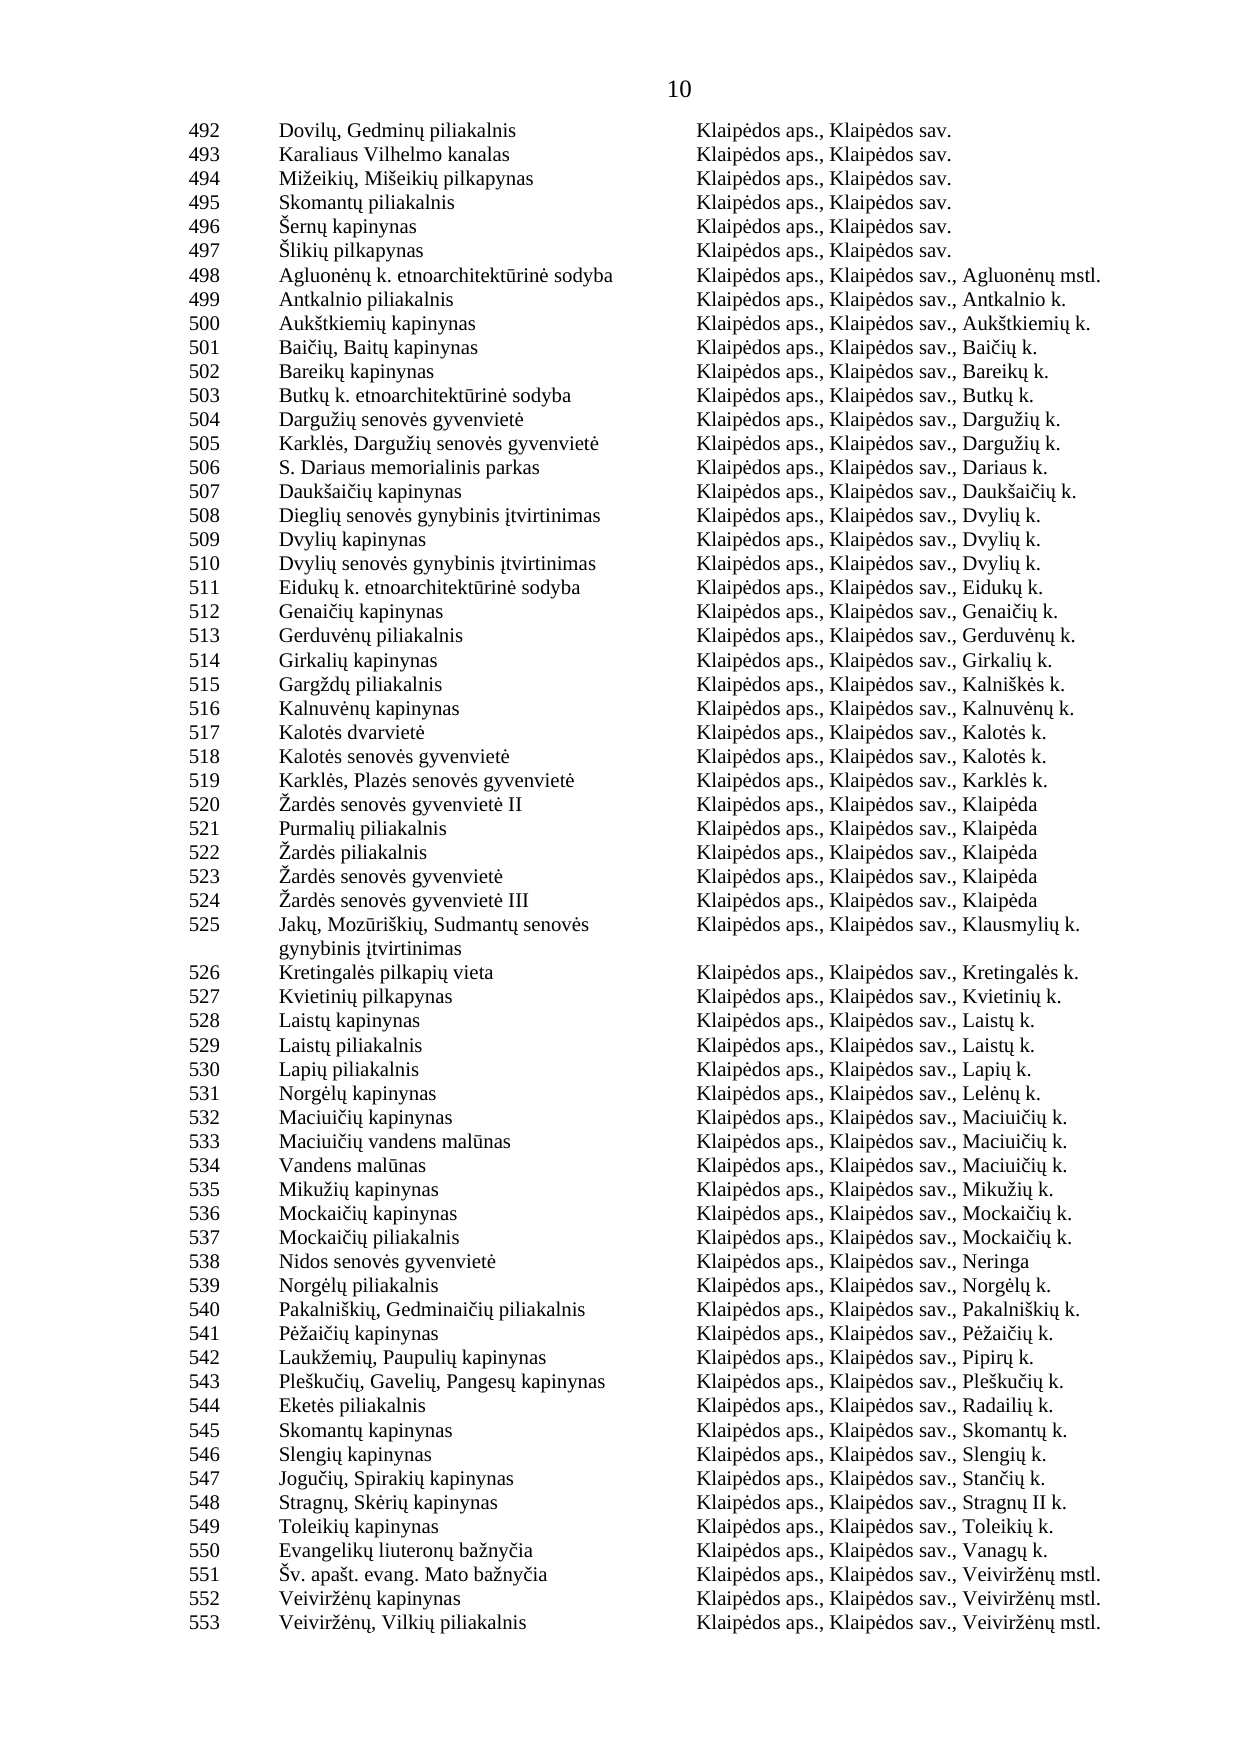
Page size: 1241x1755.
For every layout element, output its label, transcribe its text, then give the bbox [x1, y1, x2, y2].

table_cell Norgėlų piliakalnis [267, 1273, 685, 1297]
table_cell 503 [177, 383, 267, 407]
table_cell Klaipėdos aps., Klaipėdos sav., Maciuičių k. [685, 1153, 1181, 1177]
table_cell Dvylių kapinynas [267, 527, 685, 551]
table_cell Kretingalės pilkapių vieta [267, 960, 685, 984]
table_cell 550 [177, 1538, 267, 1562]
table_cell 549 [177, 1514, 267, 1538]
table_cell 551 [177, 1562, 267, 1586]
table_cell Klaipėdos aps., Klaipėdos sav., Pakalniškių k. [685, 1297, 1181, 1321]
table_cell Šernų kapinynas [267, 214, 685, 238]
table_cell 496 [177, 214, 267, 238]
table_cell Šv. apašt. evang. Mato bažnyčia [267, 1562, 685, 1586]
table_cell 526 [177, 960, 267, 984]
table_cell 514 [177, 648, 267, 672]
table_cell Žardės senovės gyvenvietė [267, 864, 685, 888]
table_cell Klaipėdos aps., Klaipėdos sav., Klaipėda [685, 888, 1181, 912]
table_cell Genaičių kapinynas [267, 599, 685, 623]
table_cell Baičių, Baitų kapinynas [267, 335, 685, 359]
table_cell 541 [177, 1321, 267, 1345]
table_cell Butkų k. etnoarchitektūrinė sodyba [267, 383, 685, 407]
table_cell 508 [177, 503, 267, 527]
table_cell 530 [177, 1057, 267, 1081]
table_cell 492 [177, 118, 267, 142]
table_cell 537 [177, 1225, 267, 1249]
table_cell 505 [177, 431, 267, 455]
table_cell 534 [177, 1153, 267, 1177]
table_cell Pakalniškių, Gedminaičių piliakalnis [267, 1297, 685, 1321]
table_cell Veiviržėnų, Vilkių piliakalnis [267, 1610, 685, 1634]
table_cell Maciuičių kapinynas [267, 1105, 685, 1129]
table_cell Klaipėdos aps., Klaipėdos sav., Kalniškės k. [685, 672, 1181, 696]
table_cell Klaipėdos aps., Klaipėdos sav. [685, 190, 1181, 214]
table_cell 542 [177, 1345, 267, 1369]
table_cell Skomantų piliakalnis [267, 190, 685, 214]
table_cell Lapių piliakalnis [267, 1057, 685, 1081]
table_cell Laukžemių, Paupulių kapinynas [267, 1345, 685, 1369]
table_cell Karklės, Dargužių senovės gyvenvietė [267, 431, 685, 455]
table_cell 520 [177, 792, 267, 816]
table_cell Karaliaus Vilhelmo kanalas [267, 142, 685, 166]
table_cell 502 [177, 359, 267, 383]
table_cell 506 [177, 455, 267, 479]
table_cell 552 [177, 1586, 267, 1610]
table_cell Pėžaičių kapinynas [267, 1321, 685, 1345]
table_cell Evangelikų liuteronų bažnyčia [267, 1538, 685, 1562]
table_cell Klaipėdos aps., Klaipėdos sav., Laistų k. [685, 1009, 1181, 1032]
table_cell Eidukų k. etnoarchitektūrinė sodyba [267, 575, 685, 599]
table_cell Gargždų piliakalnis [267, 672, 685, 696]
table_cell Klaipėdos aps., Klaipėdos sav., Slengių k. [685, 1442, 1181, 1466]
table_cell 524 [177, 888, 267, 912]
table_cell Klaipėdos aps., Klaipėdos sav., Klausmylių k. [685, 912, 1181, 960]
table_cell Žardės piliakalnis [267, 840, 685, 864]
table_cell Klaipėdos aps., Klaipėdos sav., Veiviržėnų mstl. [685, 1586, 1181, 1610]
table_cell 533 [177, 1129, 267, 1153]
table_cell Dvylių senovės gynybinis įtvirtinimas [267, 551, 685, 575]
table_cell Purmalių piliakalnis [267, 816, 685, 840]
table_cell Antkalnio piliakalnis [267, 287, 685, 311]
table_cell 547 [177, 1466, 267, 1490]
table_cell 509 [177, 527, 267, 551]
table_cell Dovilų, Gedminų piliakalnis [267, 118, 685, 142]
table_cell Šlikių pilkapynas [267, 239, 685, 262]
table_cell 512 [177, 599, 267, 623]
table_cell Jogučių, Spirakių kapinynas [267, 1466, 685, 1490]
table_cell 500 [177, 311, 267, 335]
table_cell Žardės senovės gyvenvietė II [267, 792, 685, 816]
table_cell Laistų piliakalnis [267, 1033, 685, 1057]
table_cell Klaipėdos aps., Klaipėdos sav., Lelėnų k. [685, 1081, 1181, 1105]
table_cell Klaipėdos aps., Klaipėdos sav., Klaipėda [685, 816, 1181, 840]
table_cell Girkalių kapinynas [267, 648, 685, 672]
table_cell 511 [177, 575, 267, 599]
table_cell Klaipėdos aps., Klaipėdos sav., Mikužių k. [685, 1177, 1181, 1201]
table_cell Klaipėdos aps., Klaipėdos sav., Mockaičių k. [685, 1201, 1181, 1225]
table_cell Maciuičių vandens malūnas [267, 1129, 685, 1153]
table_cell Klaipėdos aps., Klaipėdos sav., Kalotės k. [685, 744, 1181, 768]
table_cell 507 [177, 479, 267, 503]
table_cell 532 [177, 1105, 267, 1129]
table_cell Klaipėdos aps., Klaipėdos sav., Dvylių k. [685, 551, 1181, 575]
table_cell Klaipėdos aps., Klaipėdos sav., Dvylių k. [685, 527, 1181, 551]
table_cell Dargužių senovės gyvenvietė [267, 407, 685, 431]
table_cell Klaipėdos aps., Klaipėdos sav. [685, 239, 1181, 262]
table_cell 499 [177, 287, 267, 311]
table_cell Klaipėdos aps., Klaipėdos sav., Genaičių k. [685, 599, 1181, 623]
table_cell Klaipėdos aps., Klaipėdos sav., Baičių k. [685, 335, 1181, 359]
table_cell Aukštkiemių kapinynas [267, 311, 685, 335]
table_cell Klaipėdos aps., Klaipėdos sav., Skomantų k. [685, 1418, 1181, 1442]
table_cell Klaipėdos aps., Klaipėdos sav., Mockaičių k. [685, 1225, 1181, 1249]
table_cell Klaipėdos aps., Klaipėdos sav. [685, 118, 1181, 142]
table_cell Klaipėdos aps., Klaipėdos sav., Dargužių k. [685, 407, 1181, 431]
table_cell Klaipėdos aps., Klaipėdos sav. [685, 142, 1181, 166]
table_cell Klaipėdos aps., Klaipėdos sav., Toleikių k. [685, 1514, 1181, 1538]
table_cell 531 [177, 1081, 267, 1105]
table_cell 527 [177, 984, 267, 1008]
table_cell Klaipėdos aps., Klaipėdos sav., Stragnų II k. [685, 1490, 1181, 1514]
table_cell 513 [177, 624, 267, 647]
table_cell 498 [177, 263, 267, 287]
table_cell Kalotės senovės gyvenvietė [267, 744, 685, 768]
table_cell 539 [177, 1273, 267, 1297]
table_cell Gerduvėnų piliakalnis [267, 624, 685, 647]
table_cell Klaipėdos aps., Klaipėdos sav., Klaipėda [685, 840, 1181, 864]
table_cell Mikužių kapinynas [267, 1177, 685, 1201]
table_cell Klaipėdos aps., Klaipėdos sav., Daukšaičių k. [685, 479, 1181, 503]
table_cell Jakų, Mozūriškių, Sudmantų senovės gynybinis įtvirtinimas [267, 912, 685, 960]
table_cell Klaipėdos aps., Klaipėdos sav., Kalotės k. [685, 720, 1181, 744]
table_cell Klaipėdos aps., Klaipėdos sav., Stančių k. [685, 1466, 1181, 1490]
table_cell Daukšaičių kapinynas [267, 479, 685, 503]
table_cell 516 [177, 696, 267, 720]
table_cell 518 [177, 744, 267, 768]
table_cell 538 [177, 1249, 267, 1273]
table_cell Kalnuvėnų kapinynas [267, 696, 685, 720]
table_cell 529 [177, 1033, 267, 1057]
table_cell Slengių kapinynas [267, 1442, 685, 1466]
table_cell 501 [177, 335, 267, 359]
table_cell Kalotės dvarvietė [267, 720, 685, 744]
table_cell Norgėlų kapinynas [267, 1081, 685, 1105]
table_cell 497 [177, 239, 267, 262]
table_cell Mižeikių, Mišeikių pilkapynas [267, 166, 685, 190]
table_cell 528 [177, 1009, 267, 1032]
table_cell Klaipėdos aps., Klaipėdos sav., Vanagų k. [685, 1538, 1181, 1562]
table_cell 540 [177, 1297, 267, 1321]
table_cell Klaipėdos aps., Klaipėdos sav., Radailių k. [685, 1394, 1181, 1417]
table_cell Dieglių senovės gynybinis įtvirtinimas [267, 503, 685, 527]
table_cell Klaipėdos aps., Klaipėdos sav., Veiviržėnų mstl. [685, 1610, 1181, 1634]
table_cell 523 [177, 864, 267, 888]
table_cell 536 [177, 1201, 267, 1225]
table_cell Klaipėdos aps., Klaipėdos sav., Gerduvėnų k. [685, 624, 1181, 647]
table_cell Vandens malūnas [267, 1153, 685, 1177]
table_cell 525 [177, 912, 267, 960]
table_cell Žardės senovės gyvenvietė III [267, 888, 685, 912]
table_cell Klaipėdos aps., Klaipėdos sav., Aukštkiemių k. [685, 311, 1181, 335]
table_cell Skomantų kapinynas [267, 1418, 685, 1442]
table_cell Klaipėdos aps., Klaipėdos sav., Dvylių k. [685, 503, 1181, 527]
table_cell 553 [177, 1610, 267, 1634]
table_cell 545 [177, 1418, 267, 1442]
table_cell Klaipėdos aps., Klaipėdos sav., Pėžaičių k. [685, 1321, 1181, 1345]
table_cell Toleikių kapinynas [267, 1514, 685, 1538]
table_cell Karklės, Plazės senovės gyvenvietė [267, 768, 685, 792]
table_cell Mockaičių piliakalnis [267, 1225, 685, 1249]
table_cell 510 [177, 551, 267, 575]
table_cell Laistų kapinynas [267, 1009, 685, 1032]
table_cell Klaipėdos aps., Klaipėdos sav., Butkų k. [685, 383, 1181, 407]
table_cell 495 [177, 190, 267, 214]
table_cell Klaipėdos aps., Klaipėdos sav. [685, 166, 1181, 190]
table_cell Klaipėdos aps., Klaipėdos sav., Lapių k. [685, 1057, 1181, 1081]
table_cell Klaipėdos aps., Klaipėdos sav., Klaipėda [685, 864, 1181, 888]
table_cell 515 [177, 672, 267, 696]
table_cell Klaipėdos aps., Klaipėdos sav., Kvietinių k. [685, 984, 1181, 1008]
table_cell Bareikų kapinynas [267, 359, 685, 383]
table_cell Klaipėdos aps., Klaipėdos sav., Girkalių k. [685, 648, 1181, 672]
table_cell Kvietinių pilkapynas [267, 984, 685, 1008]
table_cell 546 [177, 1442, 267, 1466]
table_cell 494 [177, 166, 267, 190]
table_cell Stragnų, Skėrių kapinynas [267, 1490, 685, 1514]
table_cell 522 [177, 840, 267, 864]
table_cell Nidos senovės gyvenvietė [267, 1249, 685, 1273]
table_cell Klaipėdos aps., Klaipėdos sav., Norgėlų k. [685, 1273, 1181, 1297]
table_cell Klaipėdos aps., Klaipėdos sav., Klaipėda [685, 792, 1181, 816]
table_cell Veiviržėnų kapinynas [267, 1586, 685, 1610]
table_cell 544 [177, 1394, 267, 1417]
table_cell Klaipėdos aps., Klaipėdos sav., Eidukų k. [685, 575, 1181, 599]
table_cell 519 [177, 768, 267, 792]
table_cell Klaipėdos aps., Klaipėdos sav., Veiviržėnų mstl. [685, 1562, 1181, 1586]
table_cell Mockaičių kapinynas [267, 1201, 685, 1225]
table_cell 548 [177, 1490, 267, 1514]
table_cell Klaipėdos aps., Klaipėdos sav., Karklės k. [685, 768, 1181, 792]
table_cell 504 [177, 407, 267, 431]
table_cell Klaipėdos aps., Klaipėdos sav. [685, 214, 1181, 238]
table_cell Agluonėnų k. etnoarchitektūrinė sodyba [267, 263, 685, 287]
table_cell S. Dariaus memorialinis parkas [267, 455, 685, 479]
table_cell Klaipėdos aps., Klaipėdos sav., Maciuičių k. [685, 1129, 1181, 1153]
table_cell Eketės piliakalnis [267, 1394, 685, 1417]
table_cell Klaipėdos aps., Klaipėdos sav., Maciuičių k. [685, 1105, 1181, 1129]
table_cell 517 [177, 720, 267, 744]
table_cell Klaipėdos aps., Klaipėdos sav., Kalnuvėnų k. [685, 696, 1181, 720]
table_cell Klaipėdos aps., Klaipėdos sav., Agluonėnų mstl. [685, 263, 1181, 287]
table_cell Klaipėdos aps., Klaipėdos sav., Dariaus k. [685, 455, 1181, 479]
table_cell Klaipėdos aps., Klaipėdos sav., Antkalnio k. [685, 287, 1181, 311]
table_cell Klaipėdos aps., Klaipėdos sav., Pleškučių k. [685, 1369, 1181, 1393]
table_cell 535 [177, 1177, 267, 1201]
table_cell Klaipėdos aps., Klaipėdos sav., Laistų k. [685, 1033, 1181, 1057]
table_cell Pleškučių, Gavelių, Pangesų kapinynas [267, 1369, 685, 1393]
table_cell Klaipėdos aps., Klaipėdos sav., Pipirų k. [685, 1345, 1181, 1369]
table_cell Klaipėdos aps., Klaipėdos sav., Kretingalės k. [685, 960, 1181, 984]
table_cell 521 [177, 816, 267, 840]
table_cell Klaipėdos aps., Klaipėdos sav., Dargužių k. [685, 431, 1181, 455]
table_cell 493 [177, 142, 267, 166]
table_cell 543 [177, 1369, 267, 1393]
table_cell Klaipėdos aps., Klaipėdos sav., Bareikų k. [685, 359, 1181, 383]
table_cell Klaipėdos aps., Klaipėdos sav., Neringa [685, 1249, 1181, 1273]
